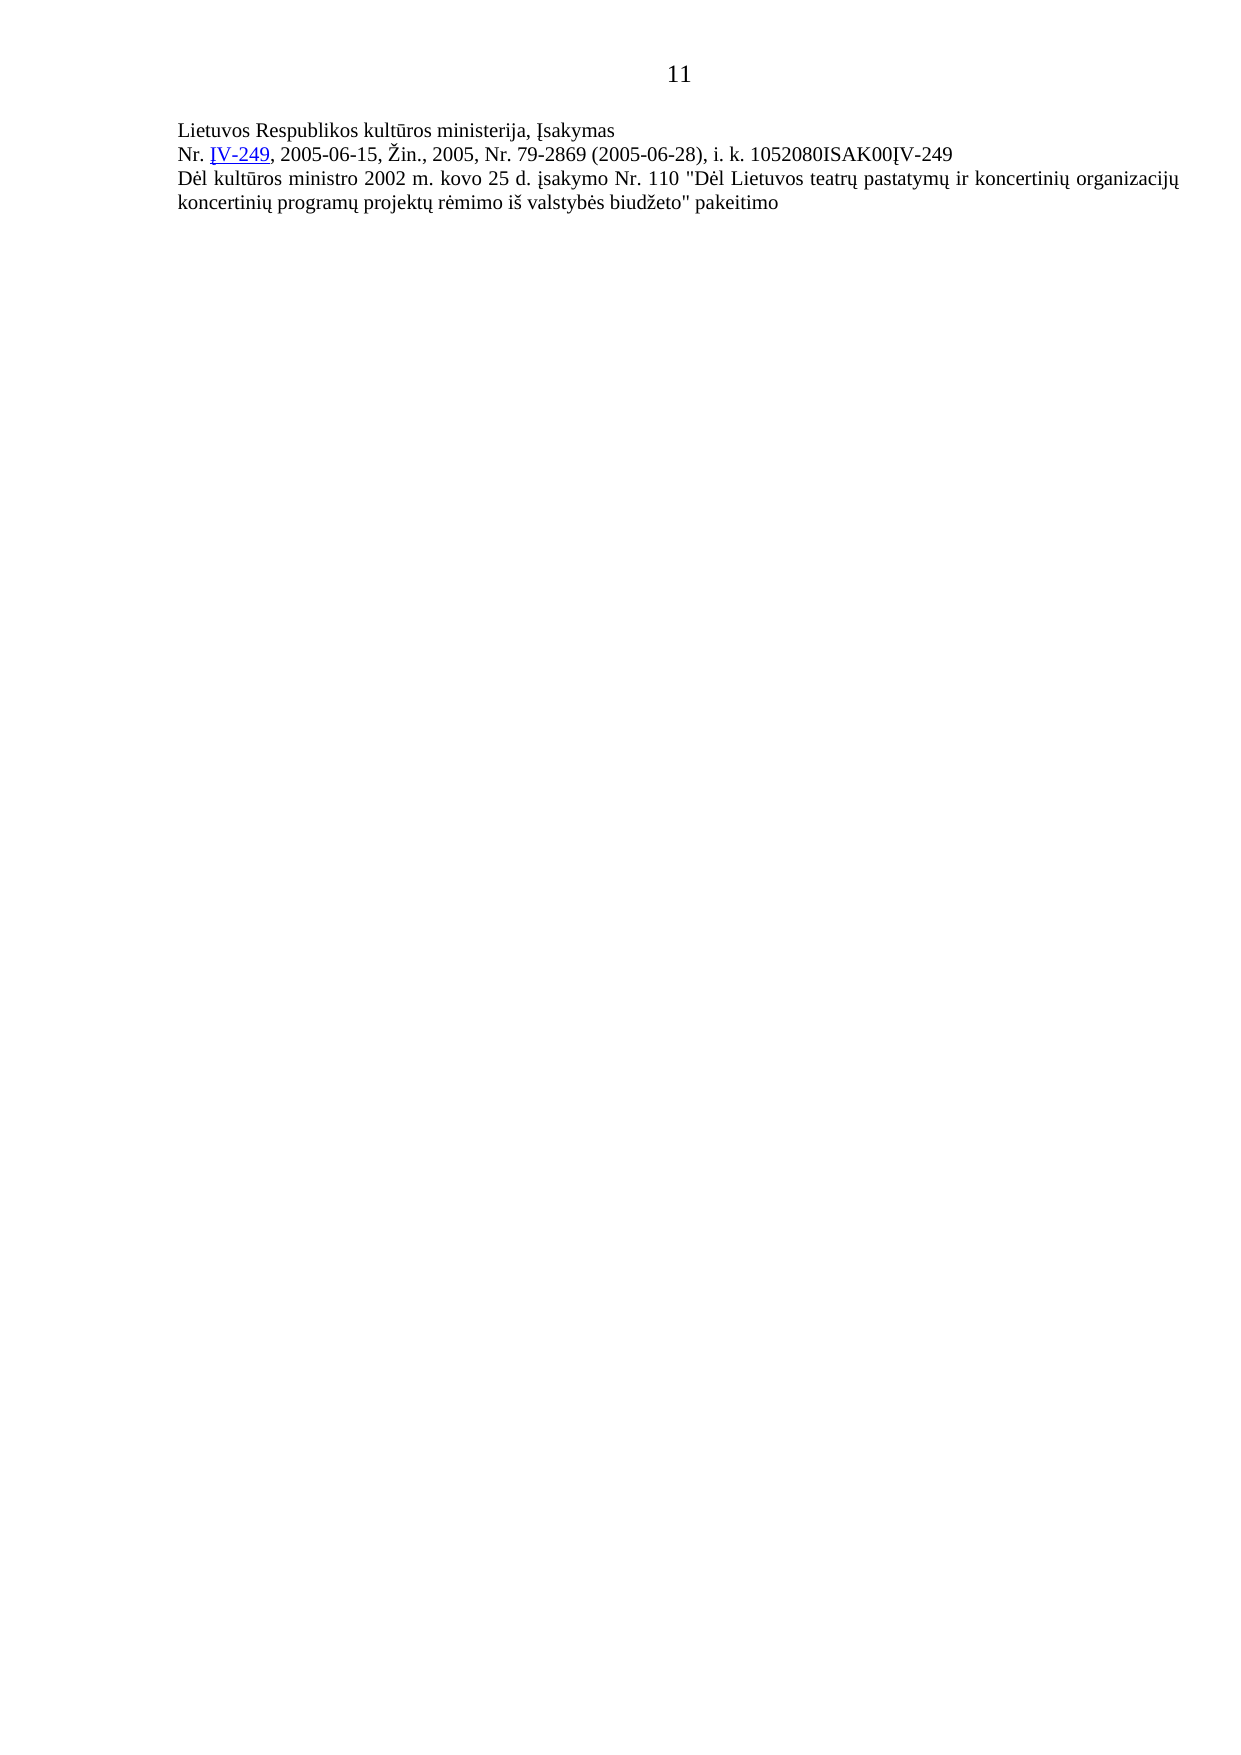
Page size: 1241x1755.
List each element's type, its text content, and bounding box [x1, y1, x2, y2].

text Lietuvos Respublikos kultūros ministerija, Įsakymas [177, 118, 1181, 142]
text Nr. ĮV-249, 2005-06-15, Žin., 2005, Nr. 79-2869 (2005-06-28), i. k. 1052080ISAK00ĮV-249 [177, 142, 1181, 166]
text Dėl kultūros ministro 2002 m. kovo 25 d. įsakymo Nr. 110 "Dėl Lietuvos teatrų pastatymų ir koncertinių organizacijų koncertinių programų projektų rėmimo iš valstybės biudžeto" pakeitimo [177, 166, 1181, 214]
